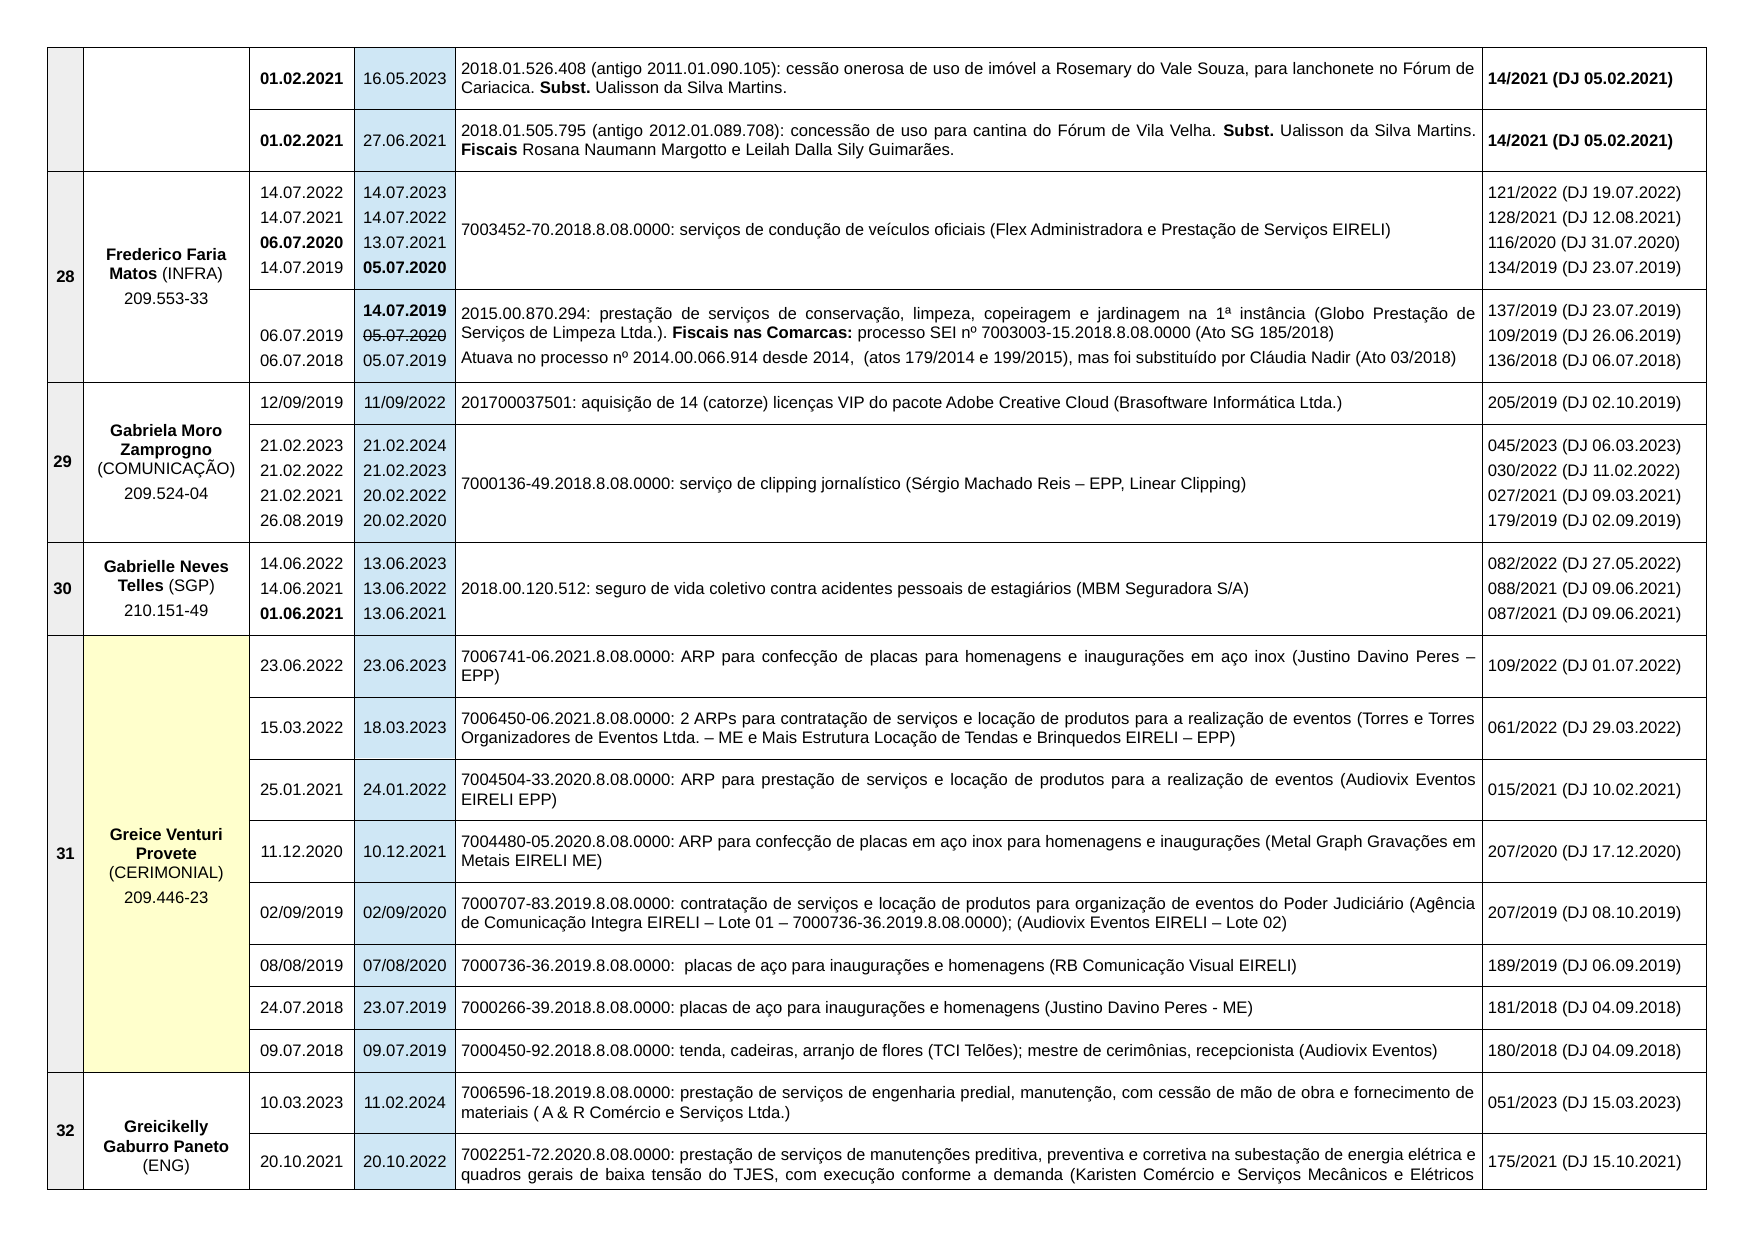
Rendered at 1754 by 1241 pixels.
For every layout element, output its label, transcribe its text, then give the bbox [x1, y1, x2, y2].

table_cell 28 [48, 172, 83, 382]
table_cell 16.05.2023 [355, 48, 455, 109]
table_cell 7000266-39.2018.8.08.0000: placas de aço para inaugurações e homenagens (Justino Davino Peres - ME) [456, 987, 1482, 1029]
table_cell Greice Venturi Provete (CERIMONIAL) 209.446-23 [84, 636, 249, 1072]
table_cell 15.03.2022 [250, 698, 354, 758]
table_cell 061/2022 (DJ 29.03.2022) [1483, 698, 1706, 758]
table_cell 205/2019 (DJ 02.10.2019) [1483, 383, 1706, 424]
table_cell 7000450-92.2018.8.08.0000: tenda, cadeiras, arranjo de flores (TCI Telões); mestre de cerimônias, recepcionista (Audiovix Eventos) [456, 1030, 1482, 1072]
table_cell 7000707-83.2019.8.08.0000: contratação de serviços e locação de produtos para organização de eventos do Poder Judiciário (Agência de Comunicação Integra EIRELI – Lote 01 – 7000736-36.2019.8.08.0000); (Audiovix Eventos EIRELI – Lote 02) [456, 883, 1482, 944]
table_cell 09.07.2019 [355, 1030, 455, 1072]
table_cell 7000136-49.2018.8.08.0000: serviço de clipping jornalístico (Sérgio Machado Reis – EPP, Linear Clipping) [456, 425, 1482, 542]
table_cell 13.06.2023 13.06.2022 13.06.2021 [355, 543, 455, 635]
table_cell 14/2021 (DJ 05.02.2021) [1483, 110, 1706, 171]
table_cell 207/2019 (DJ 08.10.2019) [1483, 883, 1706, 944]
table_cell 24.01.2022 [355, 760, 455, 820]
table_cell 31 [48, 636, 83, 1072]
table_cell 02/09/2019 [250, 883, 354, 944]
table_cell 06.07.2019 06.07.2018 [250, 290, 354, 382]
table_cell 14.07.2023 14.07.2022 13.07.2021 05.07.2020 [355, 172, 455, 289]
table_cell 07/08/2020 [355, 945, 455, 986]
table_cell 11.12.2020 [250, 821, 354, 882]
table_cell Frederico Faria Matos (INFRA) 209.553-33 [84, 172, 249, 382]
table_cell 12/09/2019 [250, 383, 354, 424]
table_cell 27.06.2021 [355, 110, 455, 171]
table_cell 2015.00.870.294: prestação de serviços de conservação, limpeza, copeiragem e jardinagem na 1ª instância (Globo Prestação de Serviços de Limpeza Ltda.). Fiscais nas Comarcas: processo SEI nº 7003003-15.2018.8.08.0000 (Ato SG 185/2018) Atuava no processo nº 2014.00.066.914 desde 2014, (atos 179/2014 e 199/2015), mas foi substituído por Cláudia Nadir (Ato 03/2018) [456, 290, 1482, 382]
table_cell 18.03.2023 [355, 698, 455, 758]
table_cell 7002251-72.2020.8.08.0000: prestação de serviços de manutenções preditiva, preventiva e corretiva na subestação de energia elétrica e quadros gerais de baixa tensão do TJES, com execução conforme a demanda (Karisten Comércio e Serviços Mecânicos e Elétricos [456, 1134, 1482, 1189]
table_cell 14.07.2019 05.07.2020 05.07.2019 [355, 290, 455, 382]
table_cell 30 [48, 543, 83, 635]
table_cell 109/2022 (DJ 01.07.2022) [1483, 636, 1706, 697]
table_cell 7003452-70.2018.8.08.0000: serviços de condução de veículos oficiais (Flex Administradora e Prestação de Serviços EIRELI) [456, 172, 1482, 289]
table_cell 082/2022 (DJ 27.05.2022) 088/2021 (DJ 09.06.2021) 087/2021 (DJ 09.06.2021) [1483, 543, 1706, 635]
table_cell Gabriela Moro Zamprogno (COMUNICAÇÃO) 209.524-04 [84, 383, 249, 542]
table_cell 23.07.2019 [355, 987, 455, 1029]
table_cell 7004480-05.2020.8.08.0000: ARP para confecção de placas em aço inox para homenagens e inaugurações (Metal Graph Gravações em Metais EIRELI ME) [456, 821, 1482, 882]
table_cell 20.10.2021 [250, 1134, 354, 1189]
table_cell 7004504-33.2020.8.08.0000: ARP para prestação de serviços e locação de produtos para a realização de eventos (Audiovix Eventos EIRELI EPP) [456, 760, 1482, 820]
table_cell 14.06.2022 14.06.2021 01.06.2021 [250, 543, 354, 635]
table_cell 14.07.2022 14.07.2021 06.07.2020 14.07.2019 [250, 172, 354, 289]
table_cell 32 [48, 1073, 83, 1189]
table_cell [48, 48, 83, 171]
table_cell 23.06.2022 [250, 636, 354, 697]
table_cell 23.06.2023 [355, 636, 455, 697]
table_cell 01.02.2021 [250, 110, 354, 171]
table_cell 7006741-06.2021.8.08.0000: ARP para confecção de placas para homenagens e inaugurações em aço inox (Justino Davino Peres – EPP) [456, 636, 1482, 697]
table_cell 137/2019 (DJ 23.07.2019) 109/2019 (DJ 26.06.2019) 136/2018 (DJ 06.07.2018) [1483, 290, 1706, 382]
table_cell 10.12.2021 [355, 821, 455, 882]
table_cell 051/2023 (DJ 15.03.2023) [1483, 1073, 1706, 1133]
table_cell 189/2019 (DJ 06.09.2019) [1483, 945, 1706, 986]
table_cell 09.07.2018 [250, 1030, 354, 1072]
table_cell 29 [48, 383, 83, 542]
table_cell [84, 48, 249, 171]
table_cell 045/2023 (DJ 06.03.2023) 030/2022 (DJ 11.02.2022) 027/2021 (DJ 09.03.2021) 179/2019 (DJ 02.09.2019) [1483, 425, 1706, 542]
table_cell 207/2020 (DJ 17.12.2020) [1483, 821, 1706, 882]
table_cell 11/09/2022 [355, 383, 455, 424]
table_cell 11.02.2024 [355, 1073, 455, 1133]
table_cell 015/2021 (DJ 10.02.2021) [1483, 760, 1706, 820]
table_cell 180/2018 (DJ 04.09.2018) [1483, 1030, 1706, 1072]
table_cell 21.02.2024 21.02.2023 20.02.2022 20.02.2020 [355, 425, 455, 542]
table_cell 20.10.2022 [355, 1134, 455, 1189]
table_cell 21.02.2023 21.02.2022 21.02.2021 26.08.2019 [250, 425, 354, 542]
table_cell 2018.01.505.795 (antigo 2012.01.089.708): concessão de uso para cantina do Fórum de Vila Velha. Subst. Ualisson da Silva Martins. Fiscais Rosana Naumann Margotto e Leilah Dalla Sily Guimarães. [456, 110, 1482, 171]
table_cell 2018.00.120.512: seguro de vida coletivo contra acidentes pessoais de estagiários (MBM Seguradora S/A) [456, 543, 1482, 635]
table_cell 08/08/2019 [250, 945, 354, 986]
table_cell 201700037501: aquisição de 14 (catorze) licenças VIP do pacote Adobe Creative Cloud (Brasoftware Informática Ltda.) [456, 383, 1482, 424]
table_cell 10.03.2023 [250, 1073, 354, 1133]
table_cell 7006596-18.2019.8.08.0000: prestação de serviços de engenharia predial, manutenção, com cessão de mão de obra e fornecimento de materiais ( A & R Comércio e Serviços Ltda.) [456, 1073, 1482, 1133]
table_cell 14/2021 (DJ 05.02.2021) [1483, 48, 1706, 109]
table_cell 7006450-06.2021.8.08.0000: 2 ARPs para contratação de serviços e locação de produtos para a realização de eventos (Torres e Torres Organizadores de Eventos Ltda. – ME e Mais Estrutura Locação de Tendas e Brinquedos EIRELI – EPP) [456, 698, 1482, 758]
table_cell 24.07.2018 [250, 987, 354, 1029]
table_cell Greicikelly Gaburro Paneto (ENG) [84, 1073, 249, 1189]
table_cell 181/2018 (DJ 04.09.2018) [1483, 987, 1706, 1029]
table_cell 02/09/2020 [355, 883, 455, 944]
table_cell 01.02.2021 [250, 48, 354, 109]
table_cell 121/2022 (DJ 19.07.2022) 128/2021 (DJ 12.08.2021) 116/2020 (DJ 31.07.2020) 134/2019 (DJ 23.07.2019) [1483, 172, 1706, 289]
table_cell 7000736-36.2019.8.08.0000: placas de aço para inaugurações e homenagens (RB Comunicação Visual EIRELI) [456, 945, 1482, 986]
table_cell Gabrielle Neves Telles (SGP) 210.151-49 [84, 543, 249, 635]
table_cell 175/2021 (DJ 15.10.2021) [1483, 1134, 1706, 1189]
table_cell 25.01.2021 [250, 760, 354, 820]
table_cell 2018.01.526.408 (antigo 2011.01.090.105): cessão onerosa de uso de imóvel a Rosemary do Vale Souza, para lanchonete no Fórum de Cariacica. Subst. Ualisson da Silva Martins. [456, 48, 1482, 109]
